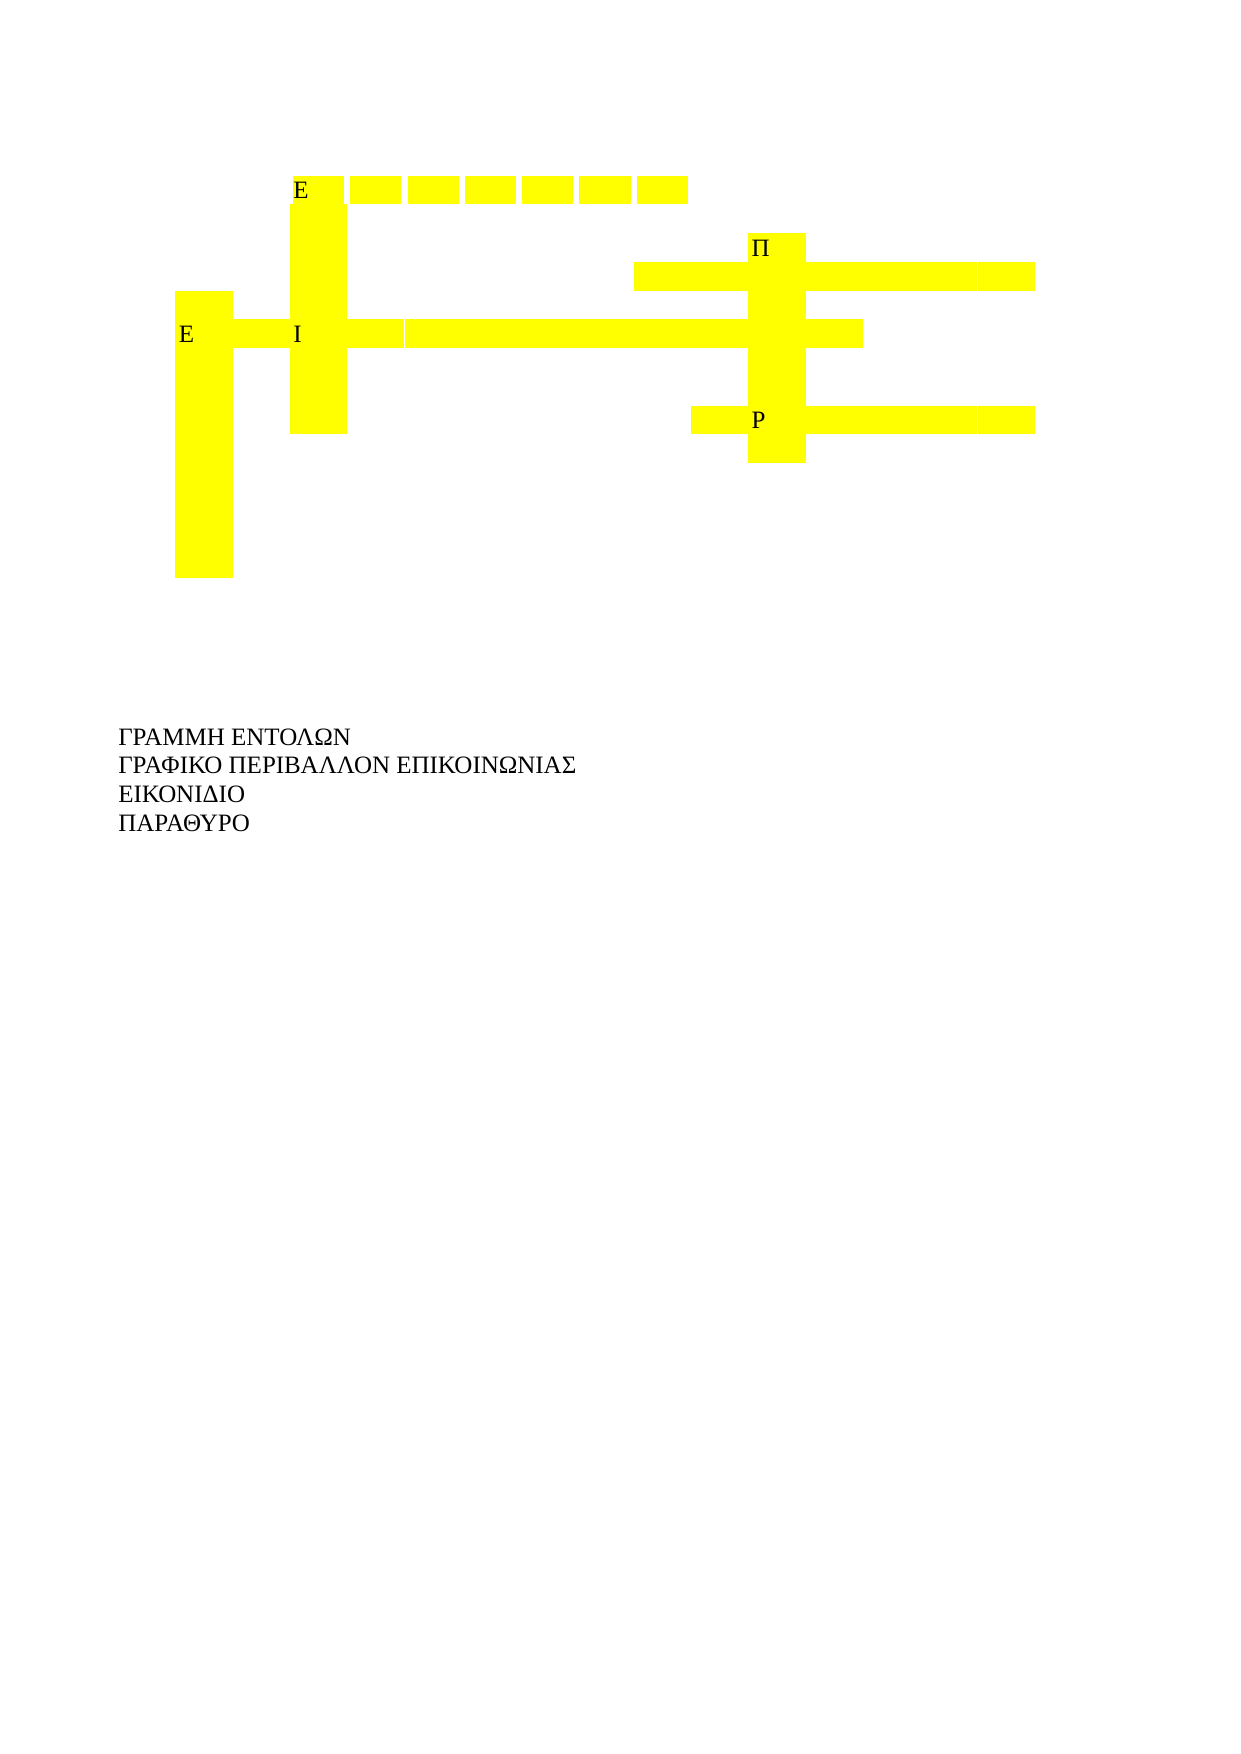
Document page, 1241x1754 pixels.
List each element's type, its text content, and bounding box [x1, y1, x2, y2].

table_cell [806, 348, 863, 377]
table_cell [115, 319, 175, 348]
table_cell [691, 262, 748, 291]
table_cell [519, 319, 576, 348]
table_cell [691, 664, 748, 693]
table_cell [978, 291, 1035, 319]
table_cell [748, 578, 806, 607]
table_cell [576, 348, 634, 377]
table_cell [634, 204, 691, 233]
table_cell [115, 262, 175, 291]
table_cell [920, 291, 977, 319]
table_cell [978, 463, 1035, 492]
table_cell [405, 377, 462, 406]
table_cell [290, 636, 347, 664]
table_cell [462, 319, 519, 348]
table_cell [519, 636, 576, 664]
table_cell [920, 549, 977, 578]
table_cell [347, 204, 404, 233]
table_cell [347, 521, 404, 549]
table_cell [519, 607, 576, 636]
table_cell [691, 492, 748, 521]
table_header [175, 147, 233, 176]
table_cell [115, 549, 175, 578]
table_cell [462, 406, 519, 434]
table_cell [290, 578, 347, 607]
table_cell [462, 578, 519, 607]
table_cell [691, 233, 748, 262]
table_cell [920, 492, 977, 521]
table_header [806, 147, 863, 176]
table_cell [634, 262, 691, 291]
table_cell [634, 549, 691, 578]
table_cell [691, 636, 748, 664]
table_cell [863, 434, 920, 463]
table_cell [576, 233, 634, 262]
table_cell [405, 434, 462, 463]
table_cell [634, 434, 691, 463]
table_cell [806, 779, 863, 808]
table_cell ΓΡΑΦΙΚΟ ΠΕΡΙΒΑΛΛΟΝ ΕΠΙΚΟΙΝΩΝΙΑΣ [115, 751, 748, 779]
table_cell [863, 204, 920, 233]
table_cell [405, 348, 462, 377]
table_cell [691, 319, 748, 348]
table_cell [920, 808, 977, 837]
table_cell [863, 377, 920, 406]
table_header [462, 147, 519, 176]
table_cell [347, 233, 404, 262]
table_cell [233, 693, 290, 722]
table_cell [347, 406, 404, 434]
table_cell [576, 204, 634, 233]
table_cell [634, 463, 691, 492]
table_cell [233, 549, 290, 578]
table_header [576, 147, 634, 176]
table_cell [233, 204, 290, 233]
table_cell [863, 233, 920, 262]
table_cell [519, 492, 576, 521]
table_cell [634, 319, 691, 348]
table_cell [233, 348, 290, 377]
table_cell [175, 348, 233, 377]
table_cell [405, 291, 462, 319]
table_cell [233, 664, 290, 693]
table_cell [290, 262, 347, 291]
table_cell [978, 693, 1035, 722]
table_cell [748, 492, 806, 521]
table_cell [920, 233, 977, 262]
table_cell [576, 549, 634, 578]
table_cell [576, 664, 634, 693]
table_cell [920, 521, 977, 549]
table_cell [634, 377, 691, 406]
table_cell [806, 664, 863, 693]
table_cell [519, 348, 576, 377]
table_cell [978, 779, 1035, 808]
table_cell [920, 751, 977, 779]
table_header [115, 147, 175, 176]
table_cell [920, 377, 977, 406]
table_cell [405, 636, 462, 664]
table_cell [863, 348, 920, 377]
table_cell [806, 377, 863, 406]
table_cell [634, 406, 691, 434]
table_cell [806, 693, 863, 722]
table_cell [748, 204, 806, 233]
table_cell [115, 233, 175, 262]
table_cell [806, 751, 863, 779]
table_cell [347, 636, 404, 664]
table_cell [519, 204, 576, 233]
table_cell [863, 664, 920, 693]
table_cell [806, 549, 863, 578]
table_cell [806, 434, 863, 463]
table_cell [115, 463, 175, 492]
table_cell [290, 377, 347, 406]
table_header [405, 147, 462, 176]
table_cell [748, 176, 806, 204]
table_cell [115, 291, 175, 319]
table_cell [691, 377, 748, 406]
table_cell [634, 492, 691, 521]
table_cell [175, 636, 233, 664]
table_cell [115, 406, 175, 434]
table_cell [978, 377, 1035, 406]
table_cell [115, 176, 175, 204]
table_cell [233, 463, 290, 492]
table_cell [806, 607, 863, 636]
table_cell [462, 348, 519, 377]
table_cell [519, 463, 576, 492]
table_cell [691, 434, 748, 463]
table_cell [806, 406, 863, 434]
table_cell [691, 176, 748, 204]
table_cell [748, 348, 806, 377]
table_cell [347, 664, 404, 693]
table_cell [347, 377, 404, 406]
table_cell [920, 176, 977, 204]
table_cell [978, 262, 1035, 291]
table_cell [863, 808, 920, 837]
table_cell [748, 377, 806, 406]
table_cell ΠΑΡΑΘΥΡΟ [115, 808, 748, 837]
table_cell [576, 578, 634, 607]
table_cell [978, 319, 1035, 348]
table_cell [748, 463, 806, 492]
table_cell [863, 492, 920, 521]
table_cell [691, 607, 748, 636]
table_cell [576, 693, 634, 722]
table_cell [691, 578, 748, 607]
table_cell [920, 348, 977, 377]
table_cell [863, 607, 920, 636]
table_cell [233, 319, 290, 348]
table_cell [748, 636, 806, 664]
table_cell Π [748, 233, 806, 262]
table_cell [115, 377, 175, 406]
table_cell [519, 664, 576, 693]
table_cell [290, 521, 347, 549]
table_cell [863, 406, 920, 434]
table_cell [691, 463, 748, 492]
table_cell [863, 578, 920, 607]
table_cell [634, 348, 691, 377]
table_cell [462, 233, 519, 262]
table_cell [806, 176, 863, 204]
table_cell [462, 463, 519, 492]
table_cell [748, 434, 806, 463]
table_cell [405, 664, 462, 693]
table_cell [519, 377, 576, 406]
table_cell [863, 693, 920, 722]
table_cell [175, 434, 233, 463]
table_cell [347, 492, 404, 521]
table_cell [233, 377, 290, 406]
table_cell [519, 521, 576, 549]
table_cell [175, 521, 233, 549]
table_cell [519, 291, 576, 319]
table_cell [347, 319, 404, 348]
table_cell [806, 233, 863, 262]
table_cell [576, 521, 634, 549]
table_cell [290, 492, 347, 521]
table_cell [863, 291, 920, 319]
table_cell [978, 492, 1035, 521]
table_cell [978, 808, 1035, 837]
table_cell [691, 693, 748, 722]
table_cell Ρ [748, 406, 806, 434]
table_cell [175, 578, 233, 607]
table_cell [576, 607, 634, 636]
table_cell [978, 204, 1035, 233]
table_cell [863, 319, 920, 348]
table_cell [920, 693, 977, 722]
table_header [634, 147, 691, 176]
table_cell [519, 434, 576, 463]
table_cell [290, 406, 347, 434]
table_cell [920, 204, 977, 233]
table_header [347, 147, 404, 176]
table_cell [462, 607, 519, 636]
table_cell [806, 808, 863, 837]
table_cell [290, 549, 347, 578]
table_cell [576, 406, 634, 434]
table_cell [233, 176, 290, 204]
table_cell [920, 463, 977, 492]
table_cell ΓΡΑΜΜΗ ΕΝΤΟΛΩΝ [115, 722, 748, 751]
table_cell [175, 291, 233, 319]
table_cell [519, 262, 576, 291]
table_cell [691, 348, 748, 377]
table_cell [576, 492, 634, 521]
table_cell [175, 176, 233, 204]
table_header [233, 147, 290, 176]
table_cell [576, 377, 634, 406]
table_cell [347, 348, 404, 377]
table_cell [115, 578, 175, 607]
table_cell [233, 578, 290, 607]
table_cell [748, 319, 806, 348]
table_header [863, 147, 920, 176]
table_cell [748, 549, 806, 578]
table_cell [863, 779, 920, 808]
table_cell [806, 204, 863, 233]
table_cell [519, 406, 576, 434]
table_cell [233, 434, 290, 463]
table_cell [691, 549, 748, 578]
table_cell [748, 751, 806, 779]
table_cell [405, 578, 462, 607]
table_cell [806, 578, 863, 607]
table_cell [290, 233, 347, 262]
table_cell [405, 521, 462, 549]
table_cell [978, 434, 1035, 463]
table_cell [405, 262, 462, 291]
table_cell [920, 607, 977, 636]
table_cell [920, 779, 977, 808]
table_cell [462, 664, 519, 693]
table_cell [634, 578, 691, 607]
table_cell [405, 492, 462, 521]
table_cell [634, 664, 691, 693]
table_cell [462, 434, 519, 463]
table_cell [405, 233, 462, 262]
table_cell [978, 664, 1035, 693]
table_cell [863, 521, 920, 549]
table_cell [978, 578, 1035, 607]
table_cell [920, 262, 977, 291]
table_cell [748, 808, 806, 837]
table_cell [462, 693, 519, 722]
table_cell [806, 521, 863, 549]
table_cell [748, 722, 806, 751]
table_cell [519, 233, 576, 262]
table_cell [920, 434, 977, 463]
table_cell [175, 204, 233, 233]
table_cell [175, 693, 233, 722]
table_cell [748, 664, 806, 693]
table_cell [462, 204, 519, 233]
table_cell [806, 262, 863, 291]
table_cell [462, 291, 519, 319]
table_cell [347, 463, 404, 492]
table_cell [405, 607, 462, 636]
table_cell [920, 578, 977, 607]
table_cell [233, 291, 290, 319]
table_cell [806, 463, 863, 492]
table_cell [405, 406, 462, 434]
table_cell [519, 578, 576, 607]
table_cell [978, 176, 1035, 204]
table_cell [175, 377, 233, 406]
table_cell [863, 636, 920, 664]
table_header [290, 147, 347, 176]
table_cell [405, 204, 462, 233]
table_cell [978, 406, 1035, 434]
table_cell [920, 664, 977, 693]
table_cell [347, 607, 404, 636]
table_cell [978, 348, 1035, 377]
table_cell [863, 549, 920, 578]
table_cell [920, 319, 977, 348]
table_cell [290, 291, 347, 319]
table_cell [462, 262, 519, 291]
table_cell [978, 607, 1035, 636]
table_cell [115, 521, 175, 549]
table_cell [347, 693, 404, 722]
table_header [748, 147, 806, 176]
table_cell [175, 492, 233, 521]
table_cell [920, 636, 977, 664]
table_cell [115, 348, 175, 377]
table_cell [233, 607, 290, 636]
table_cell [462, 377, 519, 406]
table_cell [290, 693, 347, 722]
table_cell [290, 664, 347, 693]
table_cell Ε [175, 319, 233, 348]
table_cell [405, 693, 462, 722]
table_cell [175, 664, 233, 693]
table_cell [978, 233, 1035, 262]
table_cell [863, 751, 920, 779]
table_cell [519, 549, 576, 578]
table_cell [175, 463, 233, 492]
table_cell [290, 607, 347, 636]
table_cell [634, 291, 691, 319]
table_cell [576, 319, 634, 348]
table_cell [978, 549, 1035, 578]
table_cell [748, 262, 806, 291]
table_cell [576, 636, 634, 664]
table_cell [634, 233, 691, 262]
table_cell [175, 233, 233, 262]
table_cell [462, 521, 519, 549]
table_cell [920, 406, 977, 434]
table_cell [748, 779, 806, 808]
table_cell [978, 521, 1035, 549]
table_cell [978, 722, 1035, 751]
table_cell [290, 348, 347, 377]
table_cell [748, 291, 806, 319]
table_cell [462, 492, 519, 521]
table_cell [233, 262, 290, 291]
table_cell [519, 693, 576, 722]
table_cell [405, 463, 462, 492]
table_cell [405, 319, 462, 348]
table_cell [347, 434, 404, 463]
table_cell [115, 492, 175, 521]
table_cell [175, 262, 233, 291]
table_cell [462, 636, 519, 664]
table_header [519, 147, 576, 176]
table_cell [115, 636, 175, 664]
table_cell [806, 492, 863, 521]
table_cell [115, 693, 175, 722]
table_cell [233, 406, 290, 434]
table_cell [576, 463, 634, 492]
table_cell [233, 492, 290, 521]
table_cell [691, 204, 748, 233]
table_header [978, 147, 1035, 176]
table_cell [347, 578, 404, 607]
table_cell [347, 262, 404, 291]
table_cell [806, 319, 863, 348]
table_cell [806, 636, 863, 664]
table_cell [347, 291, 404, 319]
table_cell [748, 521, 806, 549]
table_cell [462, 549, 519, 578]
table_cell [634, 607, 691, 636]
table_cell [115, 664, 175, 693]
table_cell [748, 607, 806, 636]
table_header [920, 147, 977, 176]
table_cell [290, 463, 347, 492]
table_cell [115, 204, 175, 233]
table_cell [634, 521, 691, 549]
table_cell [806, 722, 863, 751]
table_cell [634, 636, 691, 664]
table_header [691, 147, 748, 176]
table_cell [863, 722, 920, 751]
table_cell [233, 233, 290, 262]
table_cell [748, 693, 806, 722]
table_cell [863, 176, 920, 204]
table_cell [175, 607, 233, 636]
table_cell [347, 549, 404, 578]
table_cell [175, 549, 233, 578]
table_cell [175, 406, 233, 434]
table_cell [863, 463, 920, 492]
table_cell [290, 204, 347, 233]
table_cell [576, 434, 634, 463]
table_cell [978, 751, 1035, 779]
table_cell [233, 521, 290, 549]
table_cell [806, 291, 863, 319]
table_cell [634, 693, 691, 722]
table_cell [576, 291, 634, 319]
table_cell [576, 262, 634, 291]
table_cell [691, 406, 748, 434]
table_cell ΕΙΚΟΝΙΔΙΟ [115, 779, 748, 808]
table_cell [115, 434, 175, 463]
table_cell [691, 291, 748, 319]
table_cell Ι [290, 319, 347, 348]
table_cell [863, 262, 920, 291]
table_cell [233, 636, 290, 664]
table_cell [115, 607, 175, 636]
table_cell [405, 549, 462, 578]
table_cell [691, 521, 748, 549]
table_cell [290, 434, 347, 463]
table_cell [978, 636, 1035, 664]
table_cell [920, 722, 977, 751]
